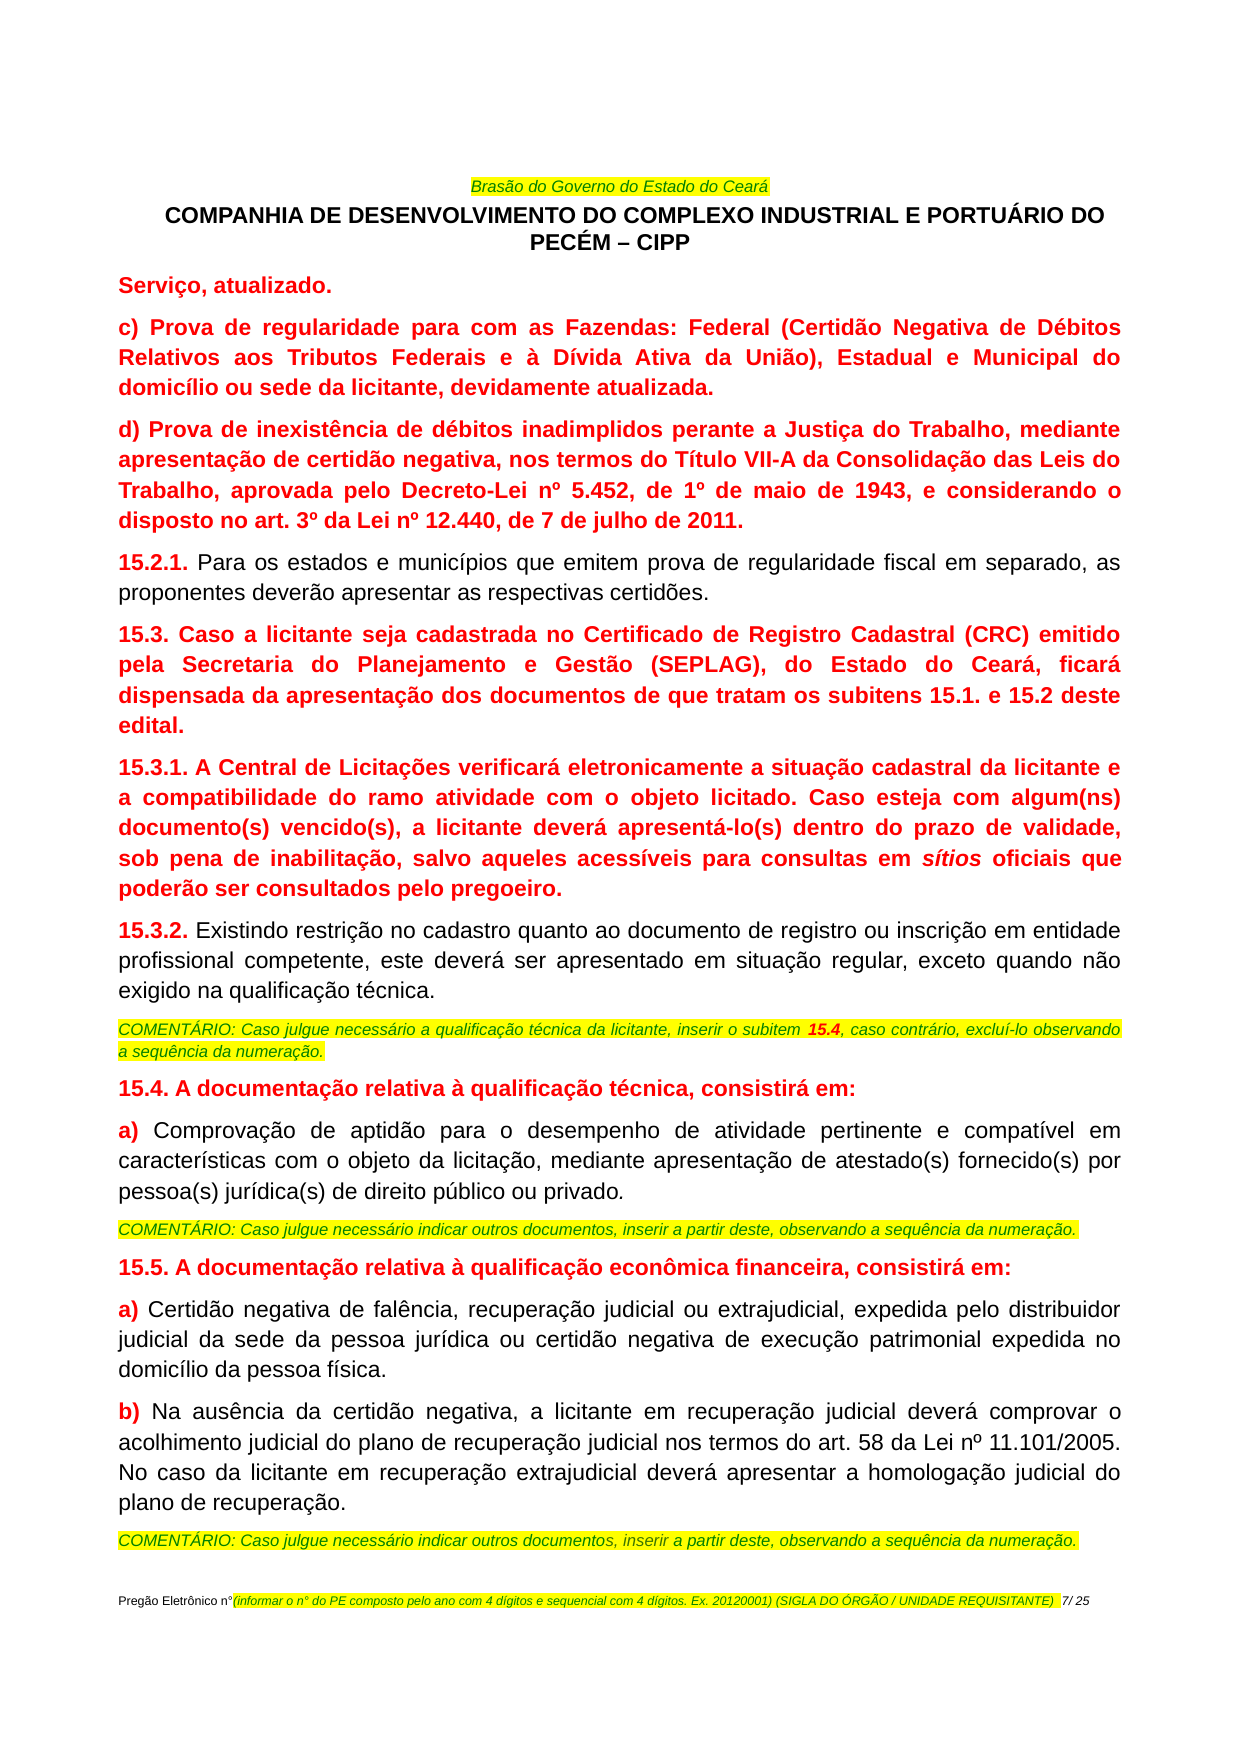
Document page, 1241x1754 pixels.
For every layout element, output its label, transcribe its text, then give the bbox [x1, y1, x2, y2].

text COMENTÁRIO: Caso julgue necessário indicar outros documentos, inserir a partir deste, observando a sequência da numeração. [118, 1220, 1122, 1239]
text Serviço, atualizado. [118, 272, 1122, 298]
text 15.2.1. Para os estados e municípios que emitem prova de regularidade fiscal em separado, as proponentes deverão apresentar as respectivas certidões. [118, 549, 1122, 606]
text 15.5. A documentação relativa à qualificação econômica financeira, consistirá em: [118, 1254, 1122, 1280]
text 15.3. Caso a licitante seja cadastrada no Certificado de Registro Cadastral (CRC) emitido pela Secretaria do Planejamento e Gestão (SEPLAG), do Estado do Ceará, ficará dispensada da apresentação dos documentos de que tratam os subitens 15.1. e 15.2 deste edital. [118, 621, 1122, 738]
text 15.4. A documentação relativa à qualificação técnica, consistirá em: [118, 1075, 1122, 1102]
text 15.3.1. A Central de Licitações verificará eletronicamente a situação cadastral da licitante e a compatibilidade do ramo atividade com o objeto licitado. Caso esteja com algum(ns) documento(s) vencido(s), a licitante deverá apresentá-lo(s) dentro do prazo de validade, sob pena de inabilitação, salvo aqueles acessíveis para consultas em sítios oficiais que poderão ser consultados pelo pregoeiro. [118, 754, 1122, 901]
text COMENTÁRIO: Caso julgue necessário a qualificação técnica da licitante, inserir o subitem 15.4, caso contrário, excluí-lo observando a sequência da numeração. [118, 1019, 1122, 1061]
text d) Prova de inexistência de débitos inadimplidos perante a Justiça do Trabalho, mediante apresentação de certidão negativa, nos termos do Título VII-A da Consolidação das Leis do Trabalho, aprovada pelo Decreto-Lei nº 5.452, de 1º de maio de 1943, e considerando o disposto no art. 3º da Lei nº 12.440, de 7 de julho de 2011. [118, 416, 1122, 533]
text COMENTÁRIO: Caso julgue necessário indicar outros documentos, inserir a partir deste, observando a sequência da numeração. [118, 1531, 1122, 1550]
text b) Na ausência da certidão negativa, a licitante em recuperação judicial deverá comprovar o acolhimento judicial do plano de recuperação judicial nos termos do art. 58 da Lei nº 11.101/2005. No caso da licitante em recuperação extrajudicial deverá apresentar a homologação judicial do plano de recuperação. [118, 1398, 1122, 1515]
text a) Comprovação de aptidão para o desempenho de atividade pertinente e compatível em características com o objeto da licitação, mediante apresentação de atestado(s) fornecido(s) por pessoa(s) jurídica(s) de direito público ou privado. [118, 1117, 1122, 1204]
text 15.3.2. Existindo restrição no cadastro quanto ao documento de registro ou inscrição em entidade profissional competente, este deverá ser apresentado em situação regular, exceto quando não exigido na qualificação técnica. [118, 917, 1122, 1004]
text a) Certidão negativa de falência, recuperação judicial ou extrajudicial, expedida pelo distribuidor judicial da sede da pessoa jurídica ou certidão negativa de execução patrimonial expedida no domicílio da pessoa física. [118, 1296, 1122, 1382]
text c) Prova de regularidade para com as Fazendas: Federal (Certidão Negativa de Débitos Relativos aos Tributos Federais e à Dívida Ativa da União), Estadual e Municipal do domicílio ou sede da licitante, devidamente atualizada. [118, 314, 1122, 401]
